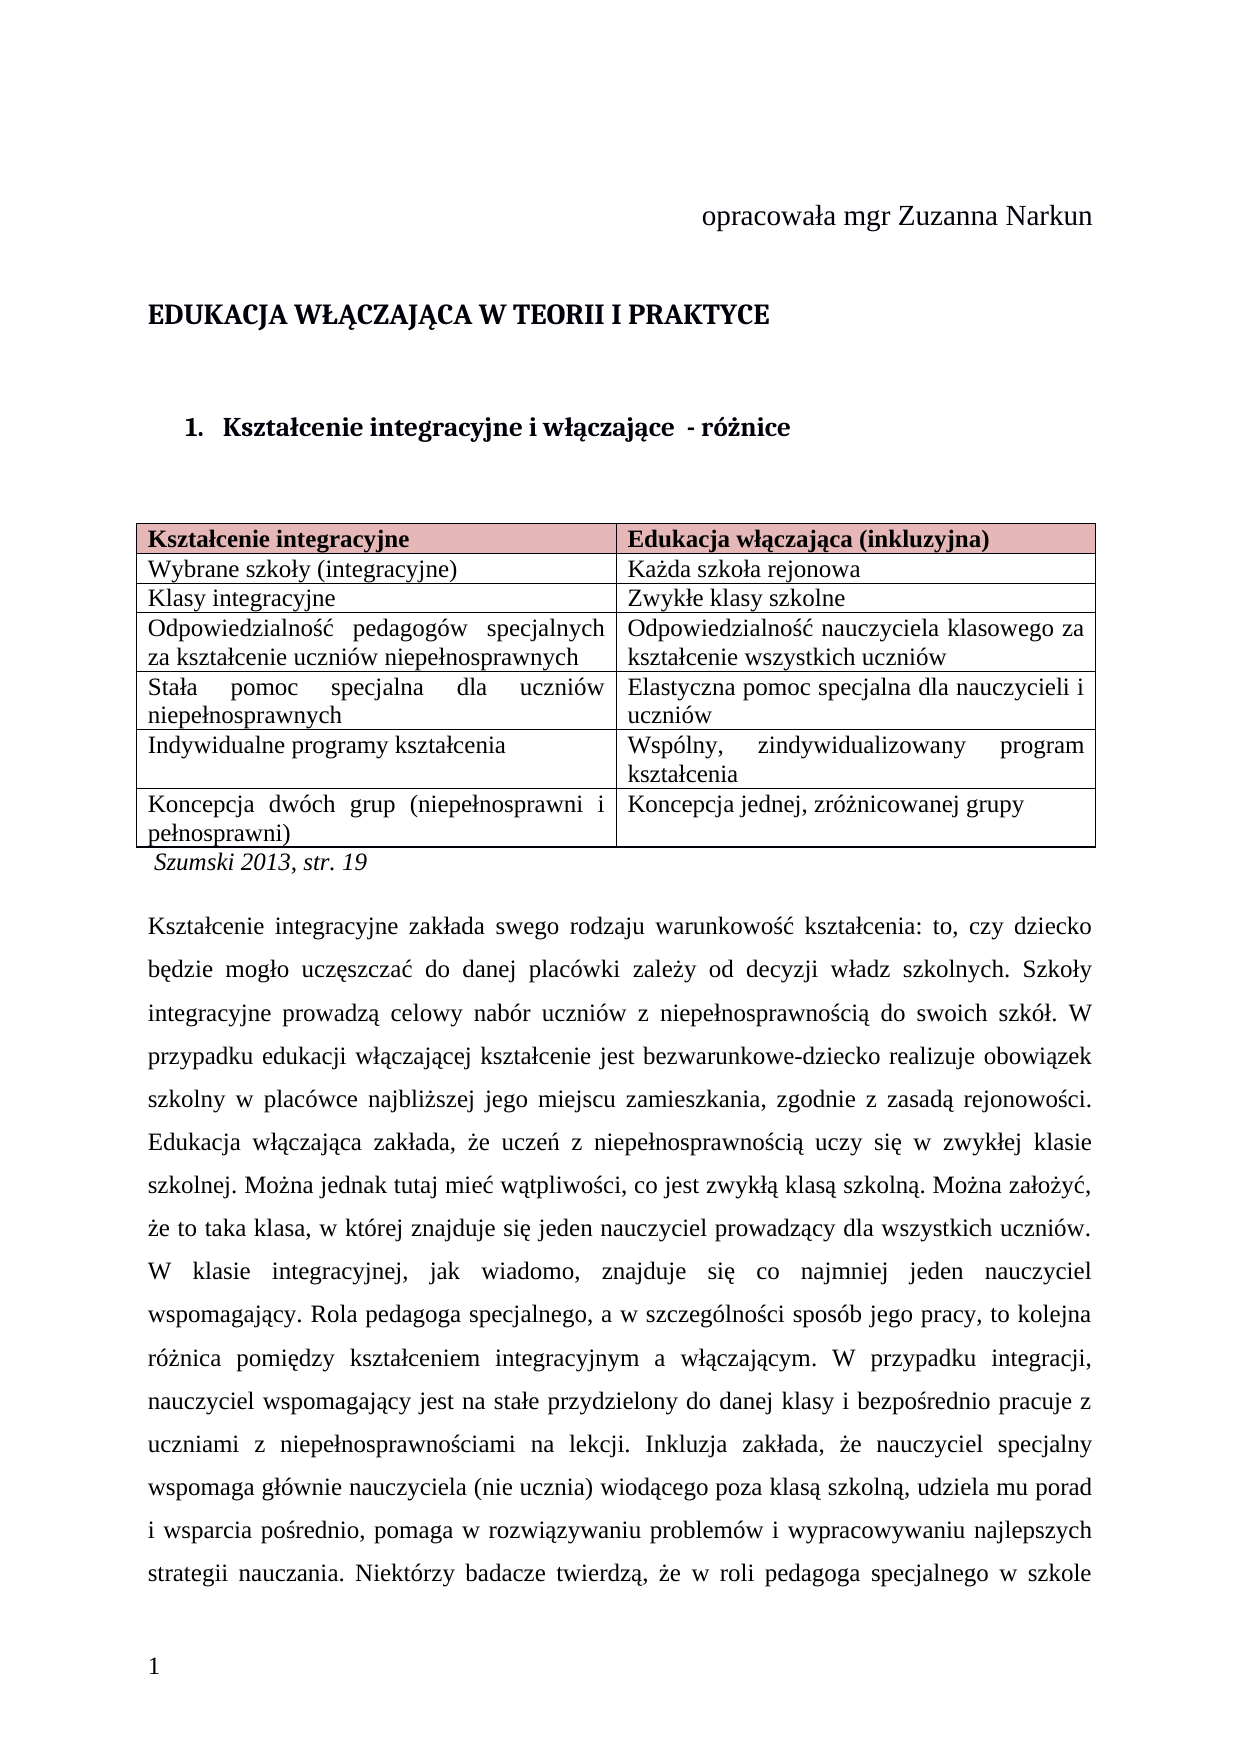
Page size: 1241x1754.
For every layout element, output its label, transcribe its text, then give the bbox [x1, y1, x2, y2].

table_cell Odpowiedzialność nauczyciela klasowego za kształcenie wszystkich uczniów [617, 613, 1095, 671]
text Kształcenie integracyjne zakłada swego rodzaju warunkowość kształcenia: to, czy dziecko będzie mogło uczęszczać do danej placówki zależy od decyzji władz szkolnych. Szkoły integracyjne prowadzą celowy nabór uczniów z niepełnosprawnością do swoich szkół. W przypadku edukacji włączającej kształcenie jest bezwarunkowe-dziecko realizuje obowiązek szkolny w placówce najbliższej jego miejscu zamieszkania, zgodnie z zasadą rejonowości. Edukacja włączająca zakłada, że uczeń z niepełnosprawnością uczy się w zwykłej klasie szkolnej. Można jednak tutaj mieć wątpliwości, co jest zwykłą klasą szkolną. Można założyć, że to taka klasa, w której znajduje się jeden nauczyciel prowadzący dla wszystkich uczniów. W klasie integracyjnej, jak wiadomo, znajduje się co najmniej jeden nauczyciel wspomagający. Rola pedagoga specjalnego, a w szczególności sposób jego pracy, to kolejna różnica pomiędzy kształceniem integracyjnym a włączającym. W przypadku integracji, nauczyciel wspomagający jest na stałe przydzielony do danej klasy i bezpośrednio pracuje z uczniami z niepełnosprawnościami na lekcji. Inkluzja zakłada, że nauczyciel specjalny wspomaga głównie nauczyciela (nie ucznia) wiodącego poza klasą szkolną, udziela mu porad i wsparcia pośrednio, pomaga w rozwiązywaniu problemów i wypracowywaniu najlepszych strategii nauczania. Niektórzy badacze twierdzą, że w roli pedagoga specjalnego w szkole [148, 911, 1093, 1587]
subtitle Kształcenie integracyjne i włączające - różnice [185, 412, 1093, 443]
table_cell Wspólny, zindywidualizowany program kształcenia [617, 730, 1095, 788]
table_cell Stała pomoc specjalna dla uczniów niepełnosprawnych [137, 672, 616, 729]
table_cell Wybrane szkoły (integracyjne) [137, 554, 616, 582]
text Szumski 2013, str. 19 [148, 848, 1093, 876]
table_cell Klasy integracyjne [137, 584, 616, 612]
table_cell Zwykłe klasy szkolne [617, 584, 1095, 612]
subtitle opracowała mgr Zuzanna Narkun [148, 198, 1093, 231]
subtitle EDUKACJA WŁĄCZAJĄCA W TEORII I PRAKTYCE [148, 298, 1093, 331]
table_cell Każda szkoła rejonowa [617, 554, 1095, 582]
table_cell Elastyczna pomoc specjalna dla nauczycieli i uczniów [617, 672, 1095, 729]
table_cell Odpowiedzialność pedagogów specjalnych za kształcenie uczniów niepełnosprawnych [137, 613, 616, 671]
table_cell Koncepcja dwóch grup (niepełnosprawni i pełnosprawni) [137, 789, 616, 846]
table_cell Koncepcja jednej, zróżnicowanej grupy [617, 789, 1095, 846]
table_cell Indywidualne programy kształcenia [137, 730, 616, 788]
table_header Edukacja włączająca (inkluzyjna) [617, 524, 1095, 553]
table_header Kształcenie integracyjne [137, 524, 616, 553]
